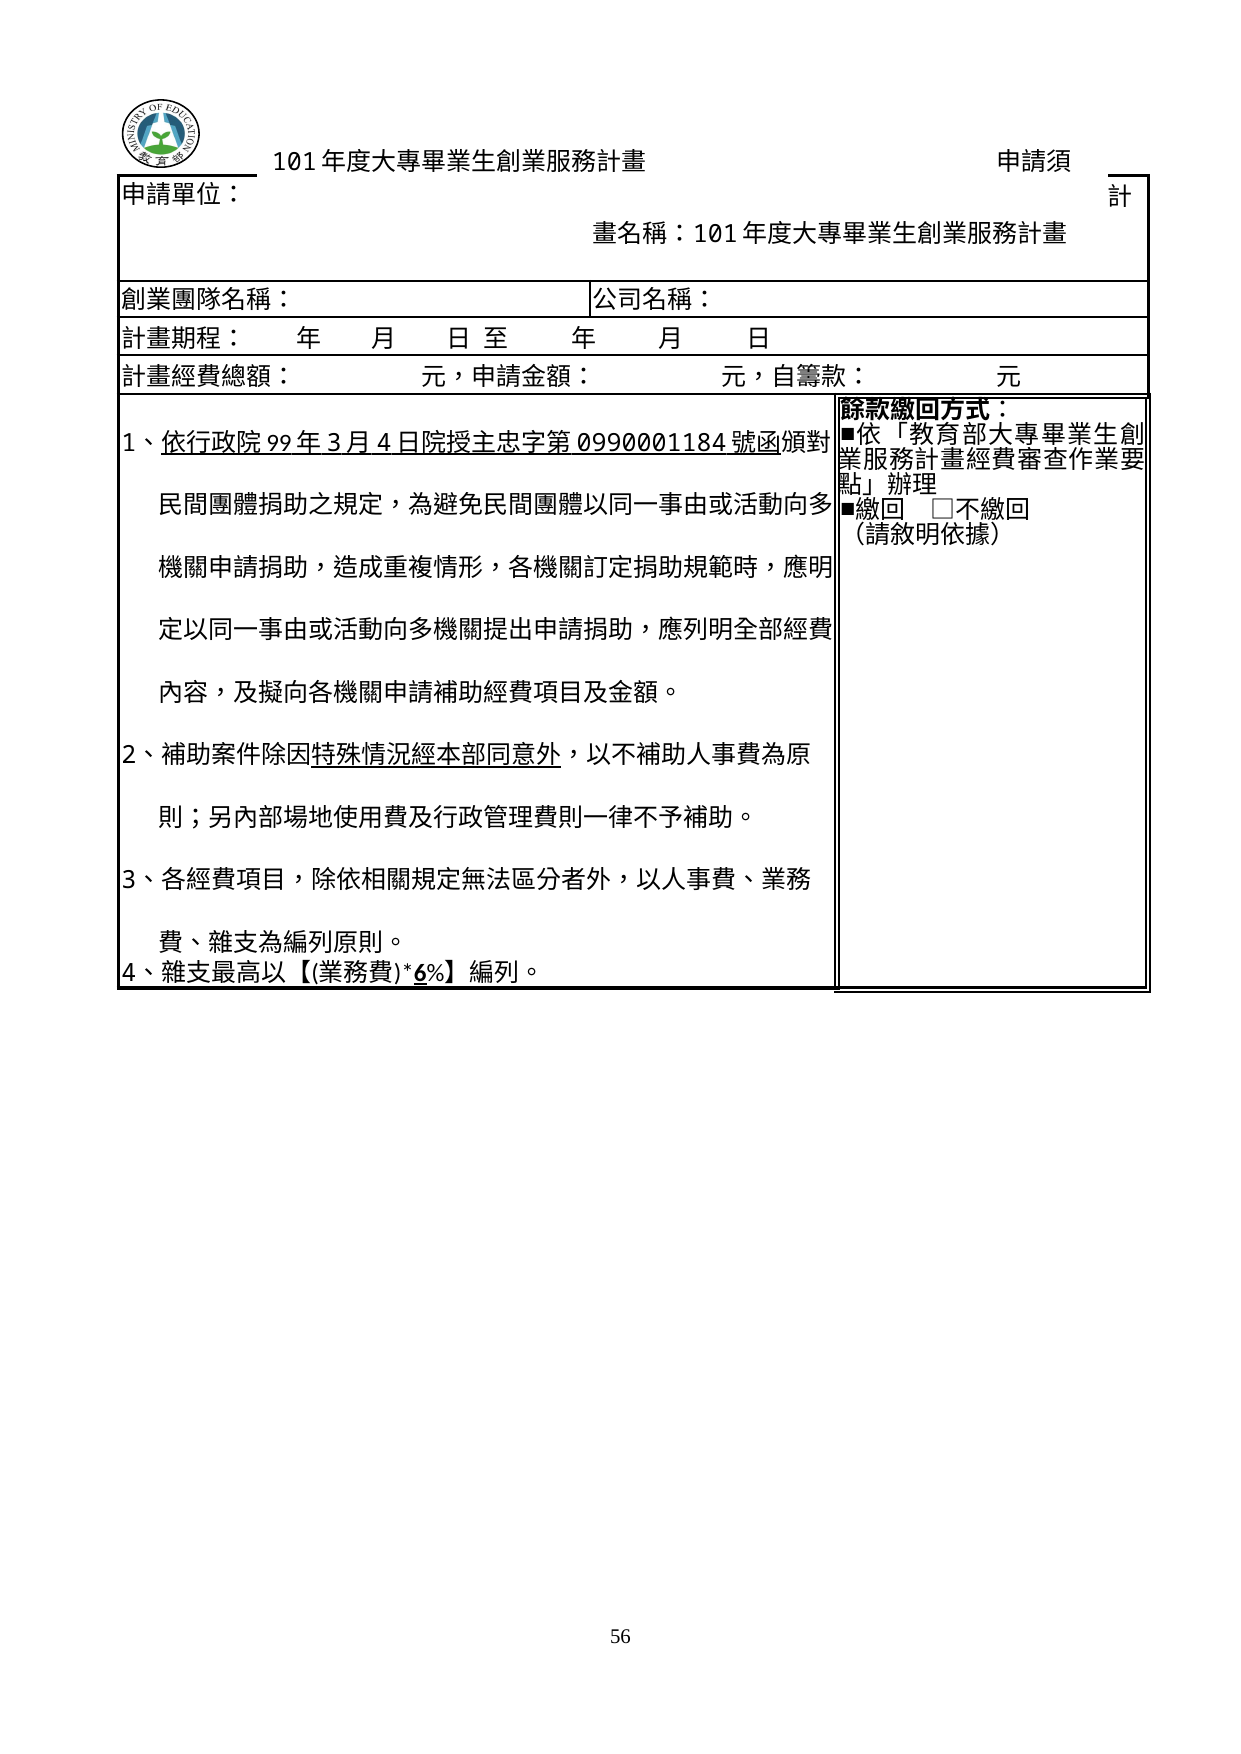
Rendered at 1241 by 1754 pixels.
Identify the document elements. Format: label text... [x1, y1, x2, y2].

table_header 申請單位： [120, 177, 590, 280]
table_cell 創業團隊名稱： [120, 282, 589, 316]
table_cell 餘款繳回方式： ■依「教育部大專畢業生創業服務計畫經費審查作業要點」辦理 ■繳回 □不繳回 （請敘明依據） [840, 399, 1145, 986]
table_cell 計畫經費總額： 元，申請金額： 元，自籌款： 元 [120, 356, 1147, 393]
table_header 計畫名稱：101年度大專畢業生創業服務計畫 [590, 177, 1147, 280]
table_cell 計畫期程： 年 月 日 至 年 月 日 [120, 318, 1147, 354]
table_cell 公司名稱： [591, 282, 1147, 316]
table_cell 1、依行政院99年3月4日院授主忠字第0990001184號函頒對民間團體捐助之規定，為避免民間團體以同一事由或活動向多機關申請捐助，造成重複情形，各機關訂定捐助規範時，應明定以同一事由或活動向多機關提出申請捐助，應列明全部經費內容，及擬向各機關申請補助經費項目及金額。 2、補助案件除因特殊情況經本部同意外，以不補助人事費為原則；另內部場地使用費及行政管理費則一律不予補助。 3、各經費項目，除依相關規定無法區分者外，以人事費、業務費、雜支為編列原則。 4、雜支最高以【(業務費)*6%】編列。 [120, 395, 834, 986]
